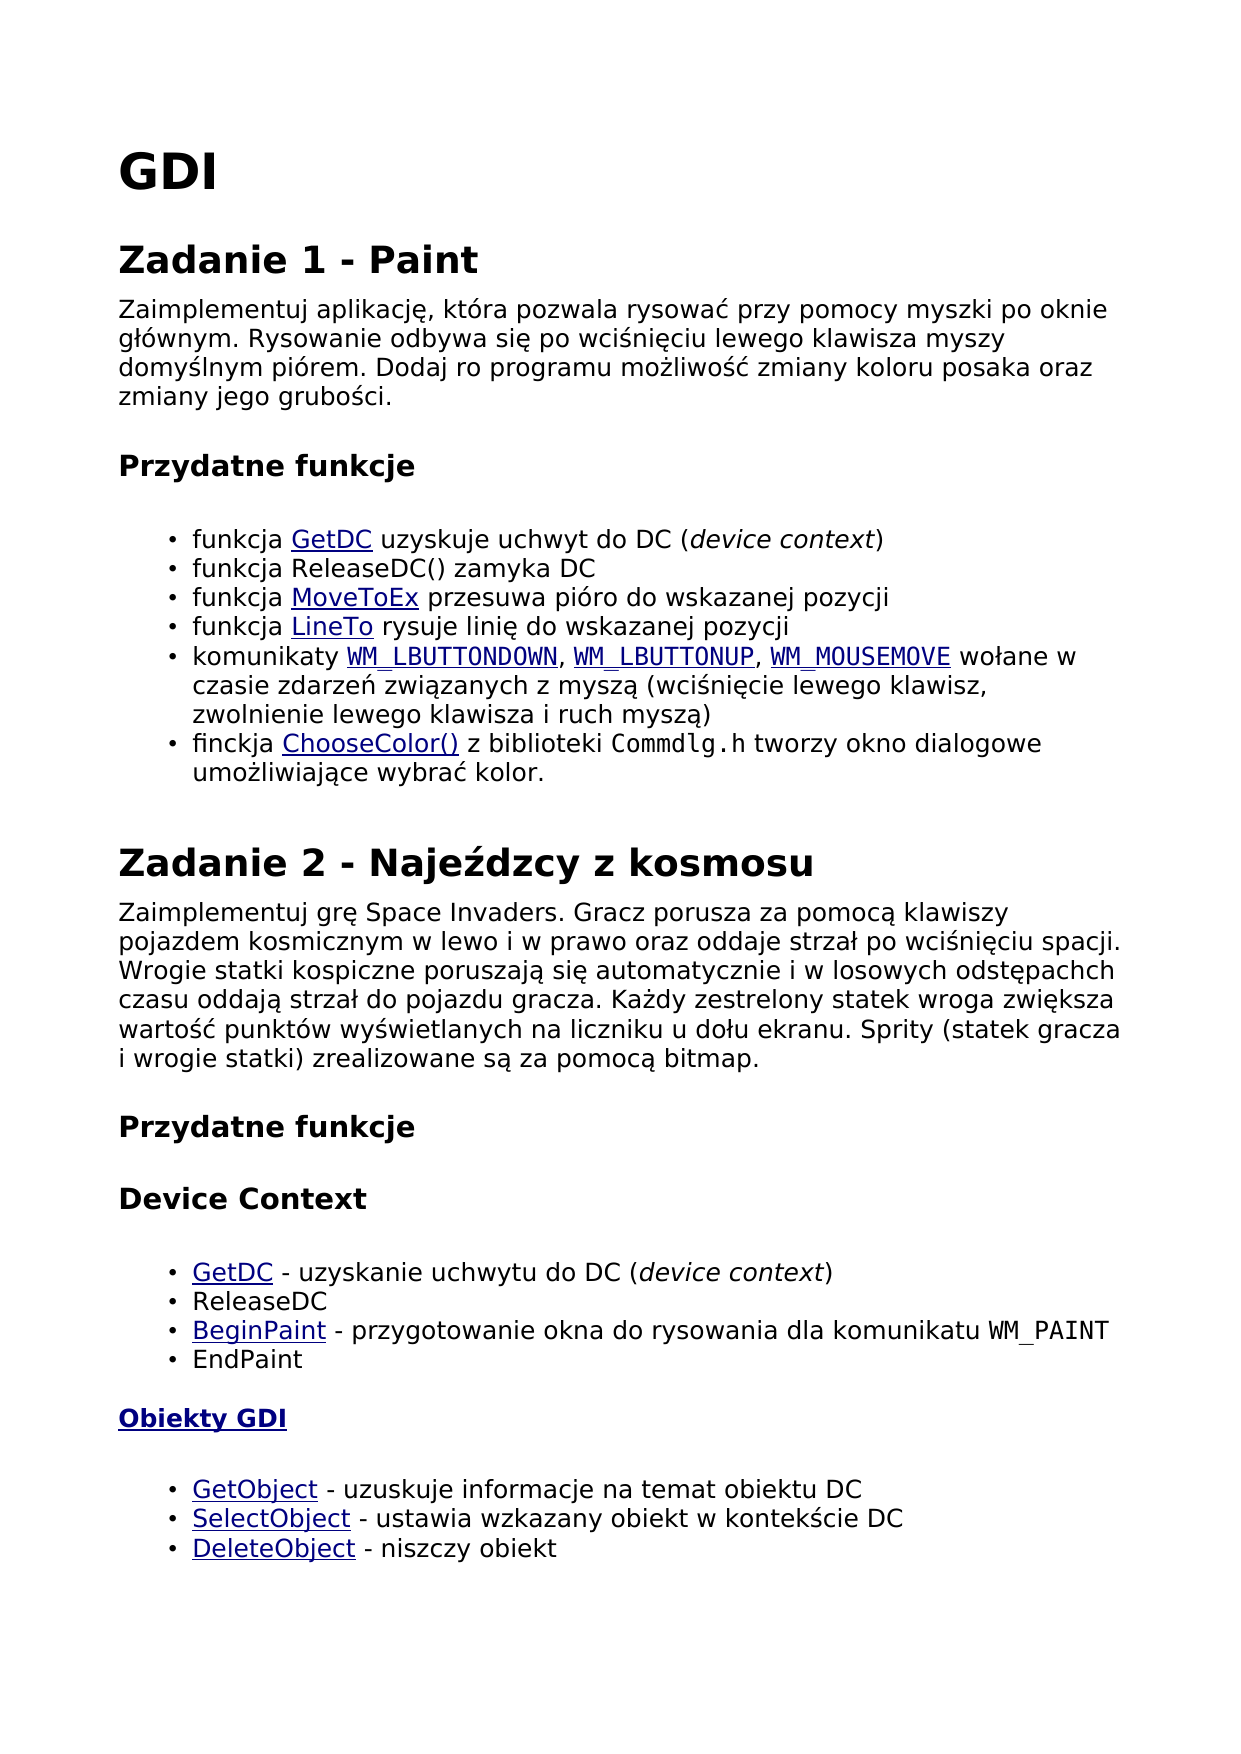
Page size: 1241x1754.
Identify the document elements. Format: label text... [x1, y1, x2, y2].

list GetObject - uzuskuje informacje na temat obiektu DC [177, 1475, 1122, 1504]
text Obiekty GDI [118, 1404, 1122, 1433]
list BeginPaint - przygotowanie okna do rysowania dla komunikatu WM_PAINT [177, 1316, 1122, 1346]
subtitle Zadanie 1 - Paint [118, 239, 1122, 282]
text Zaimplementuj grę Space Invaders. Gracz porusza za pomocą klawiszy pojazdem kosmicznym w lewo i w prawo oraz oddaje strzał po wciśnięciu spacji. Wrogie statki kospiczne poruszają się automatycznie i w losowych odstępachch czasu oddają strzał do pojazdu gracza. Każdy zestrelony statek wroga zwiększa wartość punktów wyświetlanych na liczniku u dołu ekranu. Sprity (statek gracza i wrogie statki) zrealizowane są za pomocą bitmap. [118, 898, 1122, 1073]
list SelectObject - ustawia wzkazany obiekt w kontekście DC [177, 1504, 1122, 1534]
list funkcja MoveToEx przesuwa pióro do wskazanej pozycji [177, 583, 1122, 613]
subtitle Przydatne funkcje [118, 449, 1122, 483]
subtitle Przydatne funkcje [118, 1111, 1122, 1145]
list GetDC - uzyskanie uchwytu do DC (device context) [177, 1258, 1122, 1287]
list komunikaty WM_LBUTTONDOWN, WM_LBUTTONUP, WM_MOUSEMOVE wołane w czasie zdarzeń związanych z myszą (wciśnięcie lewego klawisz, zwolnienie lewego klawisza i ruch myszą) [177, 642, 1122, 729]
subtitle Zadanie 2 - Najeźdzcy z kosmosu [118, 842, 1122, 886]
subtitle GDI [118, 143, 1122, 201]
list funkcja LineTo rysuje linię do wskazanej pozycji [177, 613, 1122, 642]
list funkcja GetDC uzyskuje uchwyt do DC (device context) [177, 525, 1122, 554]
list EndPaint [177, 1346, 1122, 1375]
list finckja ChooseColor() z biblioteki Commdlg.h tworzy okno dialogowe umożliwiające wybrać kolor. [177, 729, 1122, 788]
list DeleteObject - niszczy obiekt [177, 1534, 1122, 1563]
subtitle Device Context [118, 1182, 1122, 1216]
text Zaimplementuj aplikację, która pozwala rysować przy pomocy myszki po oknie głównym. Rysowanie odbywa się po wciśnięciu lewego klawisza myszy domyślnym piórem. Dodaj ro programu możliwość zmiany koloru posaka oraz zmiany jego grubości. [118, 295, 1122, 412]
list ReleaseDC [177, 1287, 1122, 1316]
list funkcja ReleaseDC() zamyka DC [177, 554, 1122, 583]
